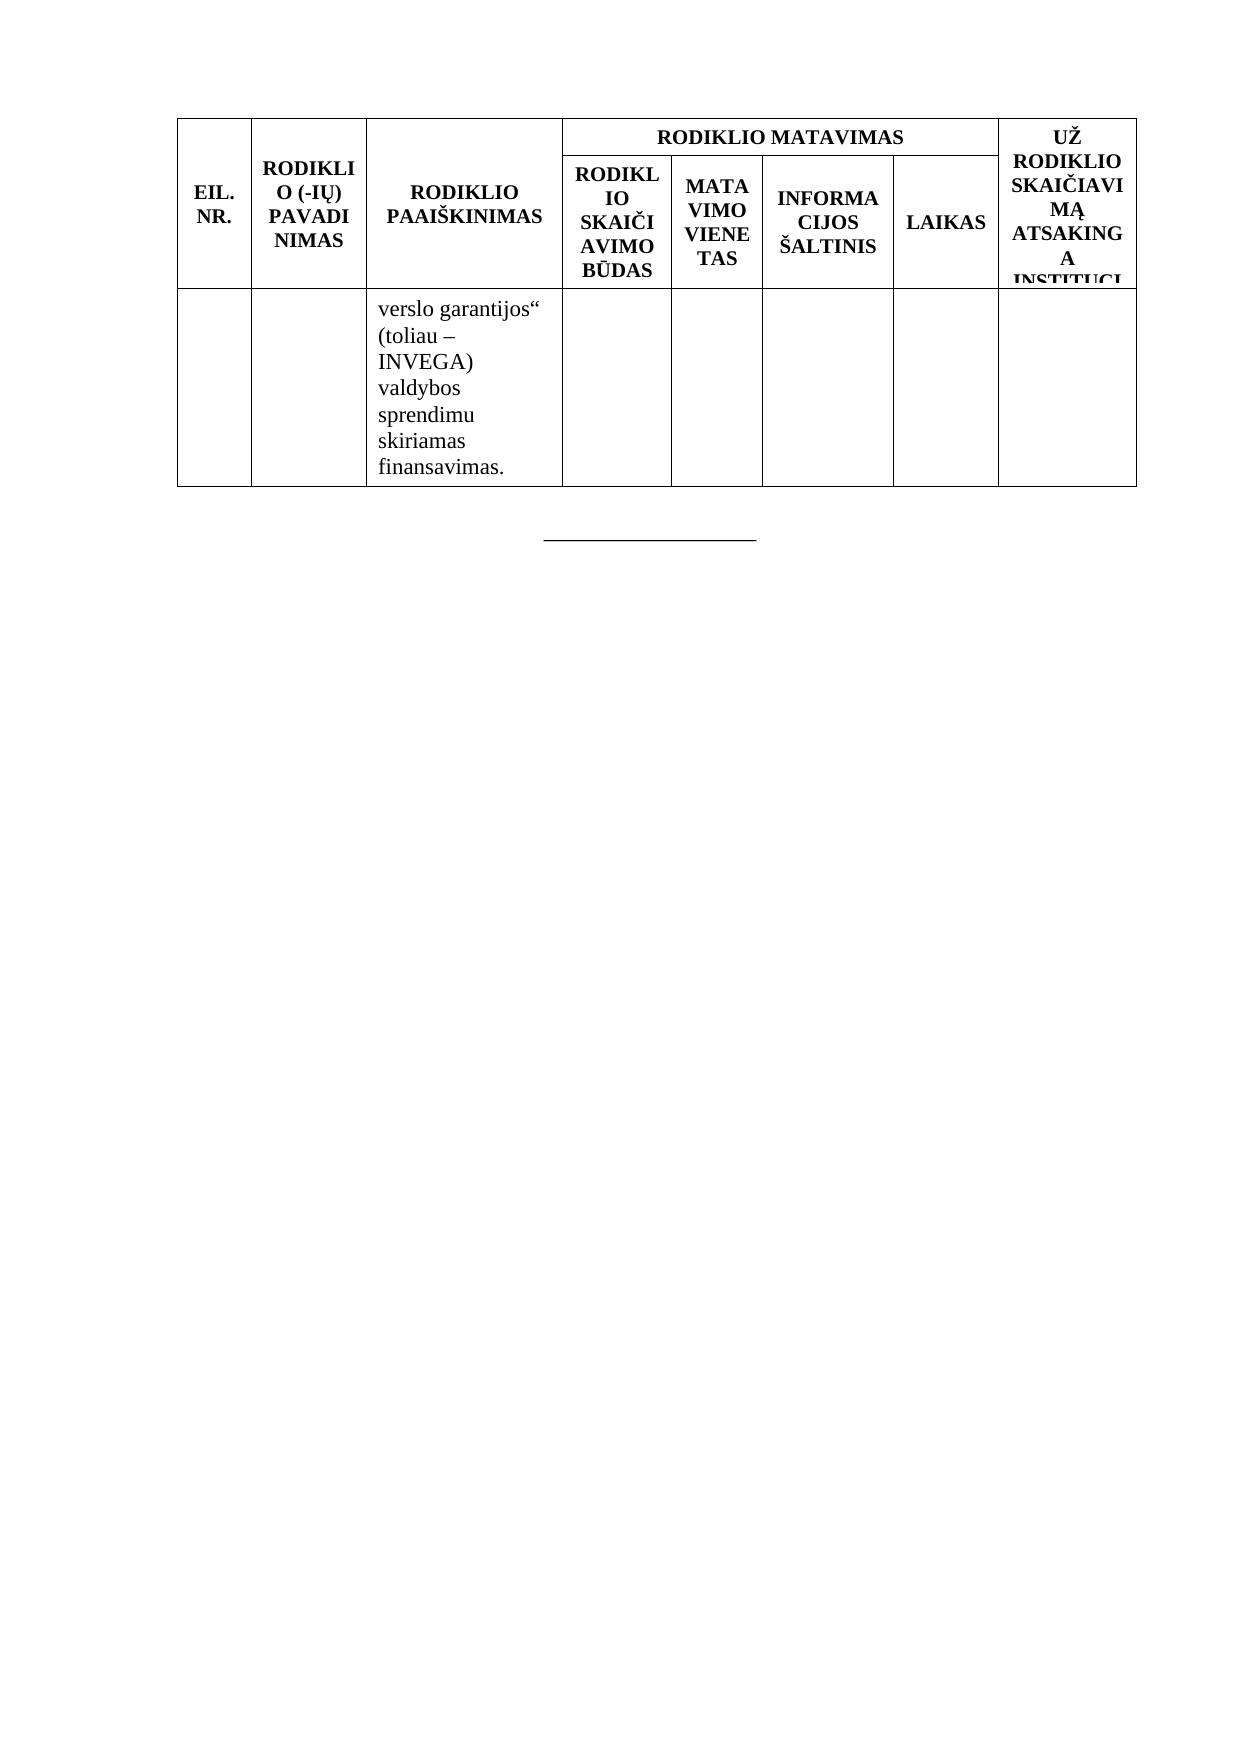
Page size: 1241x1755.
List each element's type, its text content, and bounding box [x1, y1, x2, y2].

table_cell RODIKLIO SKAIČIAVIMO BŪDAS [563, 156, 671, 288]
table_cell MATAVIMO VIENETAS [672, 156, 762, 288]
table_cell [563, 289, 671, 486]
table_cell [999, 289, 1136, 486]
table_cell LAIKAS [894, 156, 998, 288]
table_header RODIKLIO MATAVIMAS [563, 119, 998, 155]
table_header UŽ RODIKLIO SKAIČIAVIMĄ ATSAKINGA INSTITUCIJA IR (ARBA) ATSAKINGAS ASMUO [999, 119, 1136, 288]
table_header RODIKLIO PAAIŠKINIMAS [367, 119, 562, 288]
table_cell [178, 289, 251, 486]
table_header EIL. NR. [178, 119, 251, 288]
table_cell verslo garantijos“ (toliau – INVEGA) valdybos sprendimu skiriamas finansavimas. [367, 289, 562, 486]
table_cell INFORMACIJOS ŠALTINIS [763, 156, 893, 288]
table_cell [763, 289, 893, 486]
table_cell [894, 289, 998, 486]
table_header RODIKLIO (-IŲ) PAVADINIMAS [252, 119, 366, 288]
text _________________ [177, 516, 1122, 544]
table_cell [252, 289, 366, 486]
table_cell [672, 289, 762, 486]
